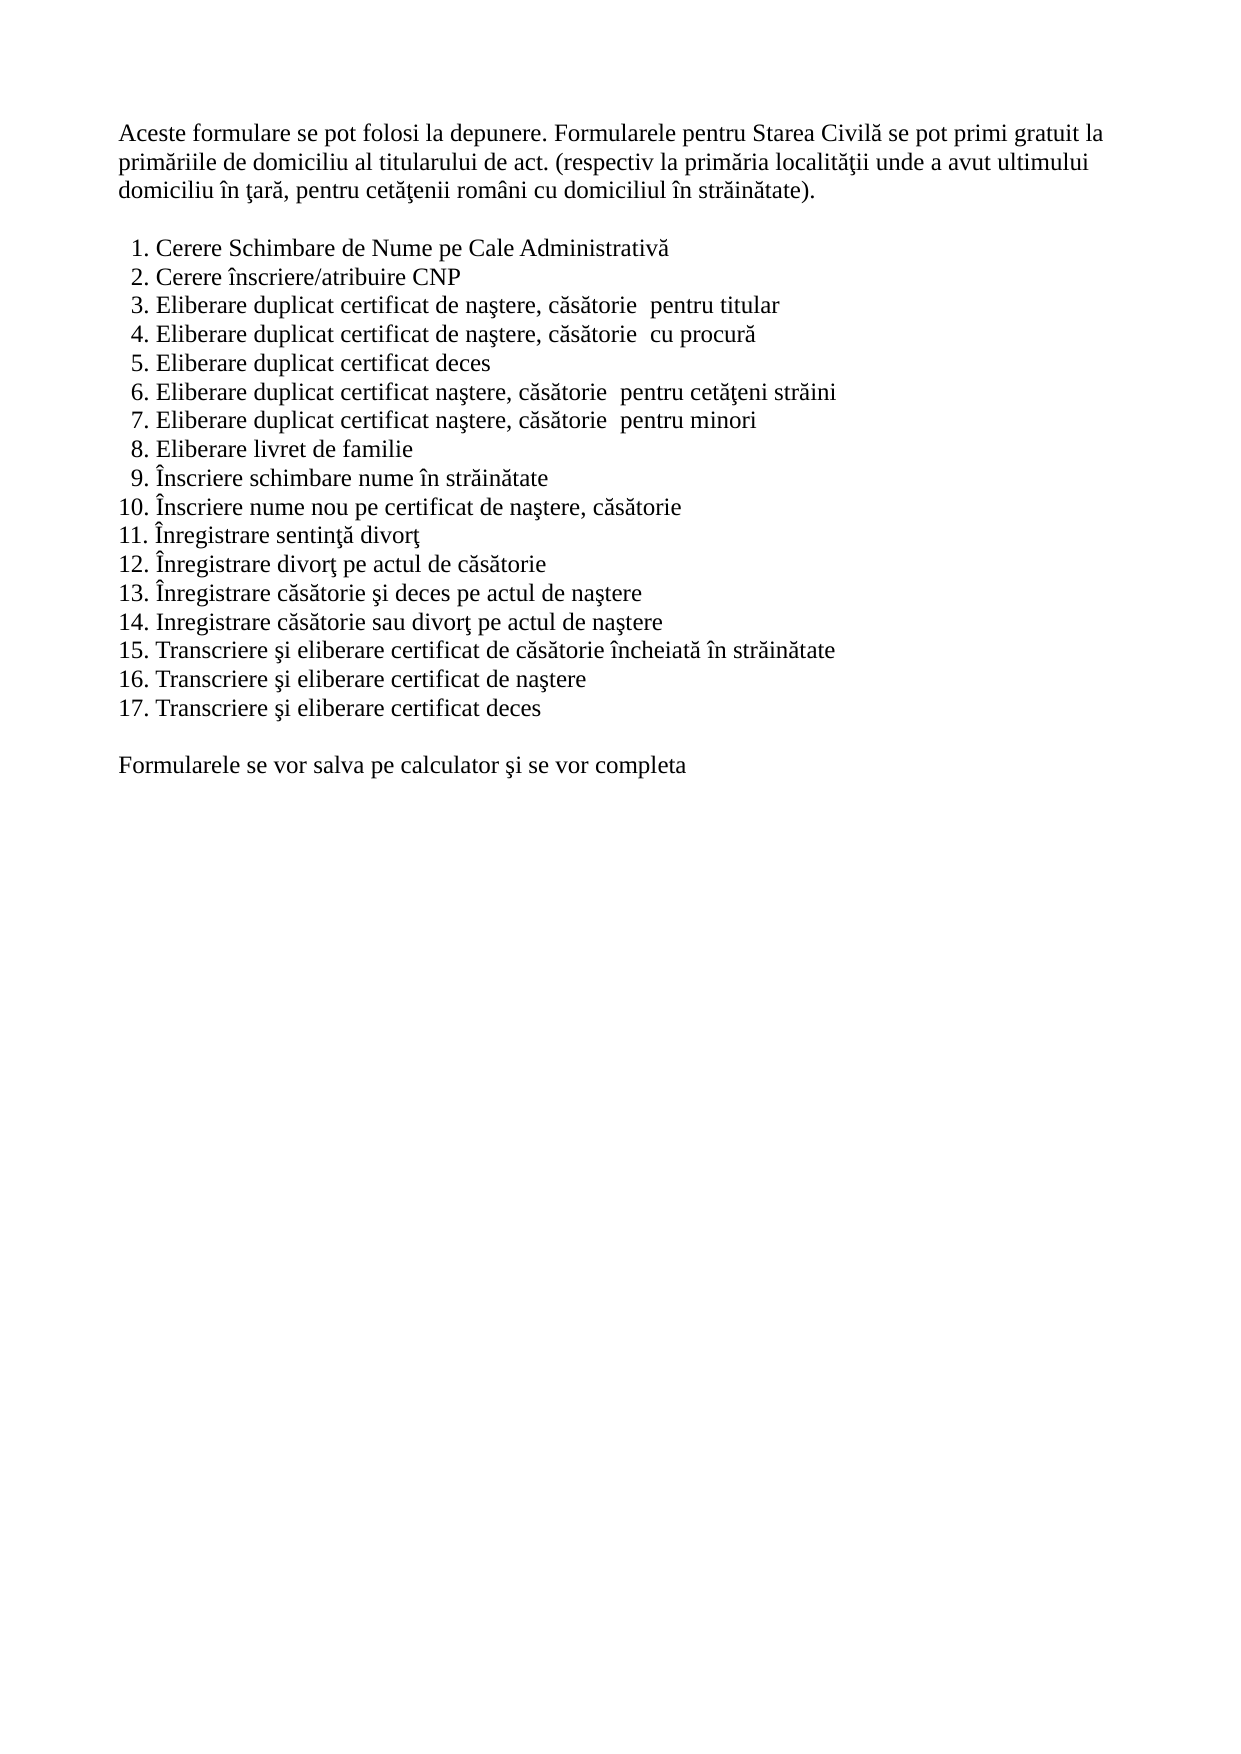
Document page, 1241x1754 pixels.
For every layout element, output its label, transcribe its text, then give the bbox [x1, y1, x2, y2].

text 16. Transcriere şi eliberare certificat de naştere [118, 664, 1122, 693]
text 1. Cerere Schimbare de Nume pe Cale Administrativă [118, 233, 1122, 262]
text 10. Înscriere nume nou pe certificat de naştere, căsătorie [118, 492, 1122, 521]
text 6. Eliberare duplicat certificat naştere, căsătorie ­ pentru cetăţeni străini [118, 377, 1122, 406]
text 3. Eliberare duplicat certificat de naştere, căsătorie ­ pentru titular [118, 291, 1122, 319]
text Aceste formulare se pot folosi la depunere. Formularele pentru Starea Civilă se pot primi gratuit la primăriile de domiciliu al titularului de act. (respectiv la primăria localităţii unde a avut ultimului domiciliu în ţară, pentru cetăţenii români cu domiciliul în străinătate). [118, 118, 1122, 204]
text 12. Înregistrare divorţ pe actul de căsătorie [118, 549, 1122, 578]
text 15. Transcriere şi eliberare certificat de căsătorie încheiată în străinătate [118, 636, 1122, 664]
text 2. Cerere înscriere/atribuire CNP [118, 262, 1122, 291]
text 9. Înscriere schimbare nume în străinătate [118, 463, 1122, 492]
text 17. Transcriere şi eliberare certificat deces [118, 693, 1122, 722]
text 13. Înregistrare căsătorie şi deces pe actul de naştere [118, 578, 1122, 607]
text 11. Înregistrare sentinţă divorţ [118, 521, 1122, 549]
text 8. Eliberare livret de familie [118, 434, 1122, 463]
text 14. Inregistrare căsătorie sau divorţ pe actul de naştere [118, 607, 1122, 636]
text 4. Eliberare duplicat certificat de naştere, căsătorie ­ cu procură [118, 319, 1122, 348]
text 7. Eliberare duplicat certificat naştere, căsătorie ­ pentru minori [118, 406, 1122, 434]
text 5. Eliberare duplicat certificat deces [118, 348, 1122, 377]
text Formularele se vor salva pe calculator şi se vor completa [118, 751, 1122, 779]
